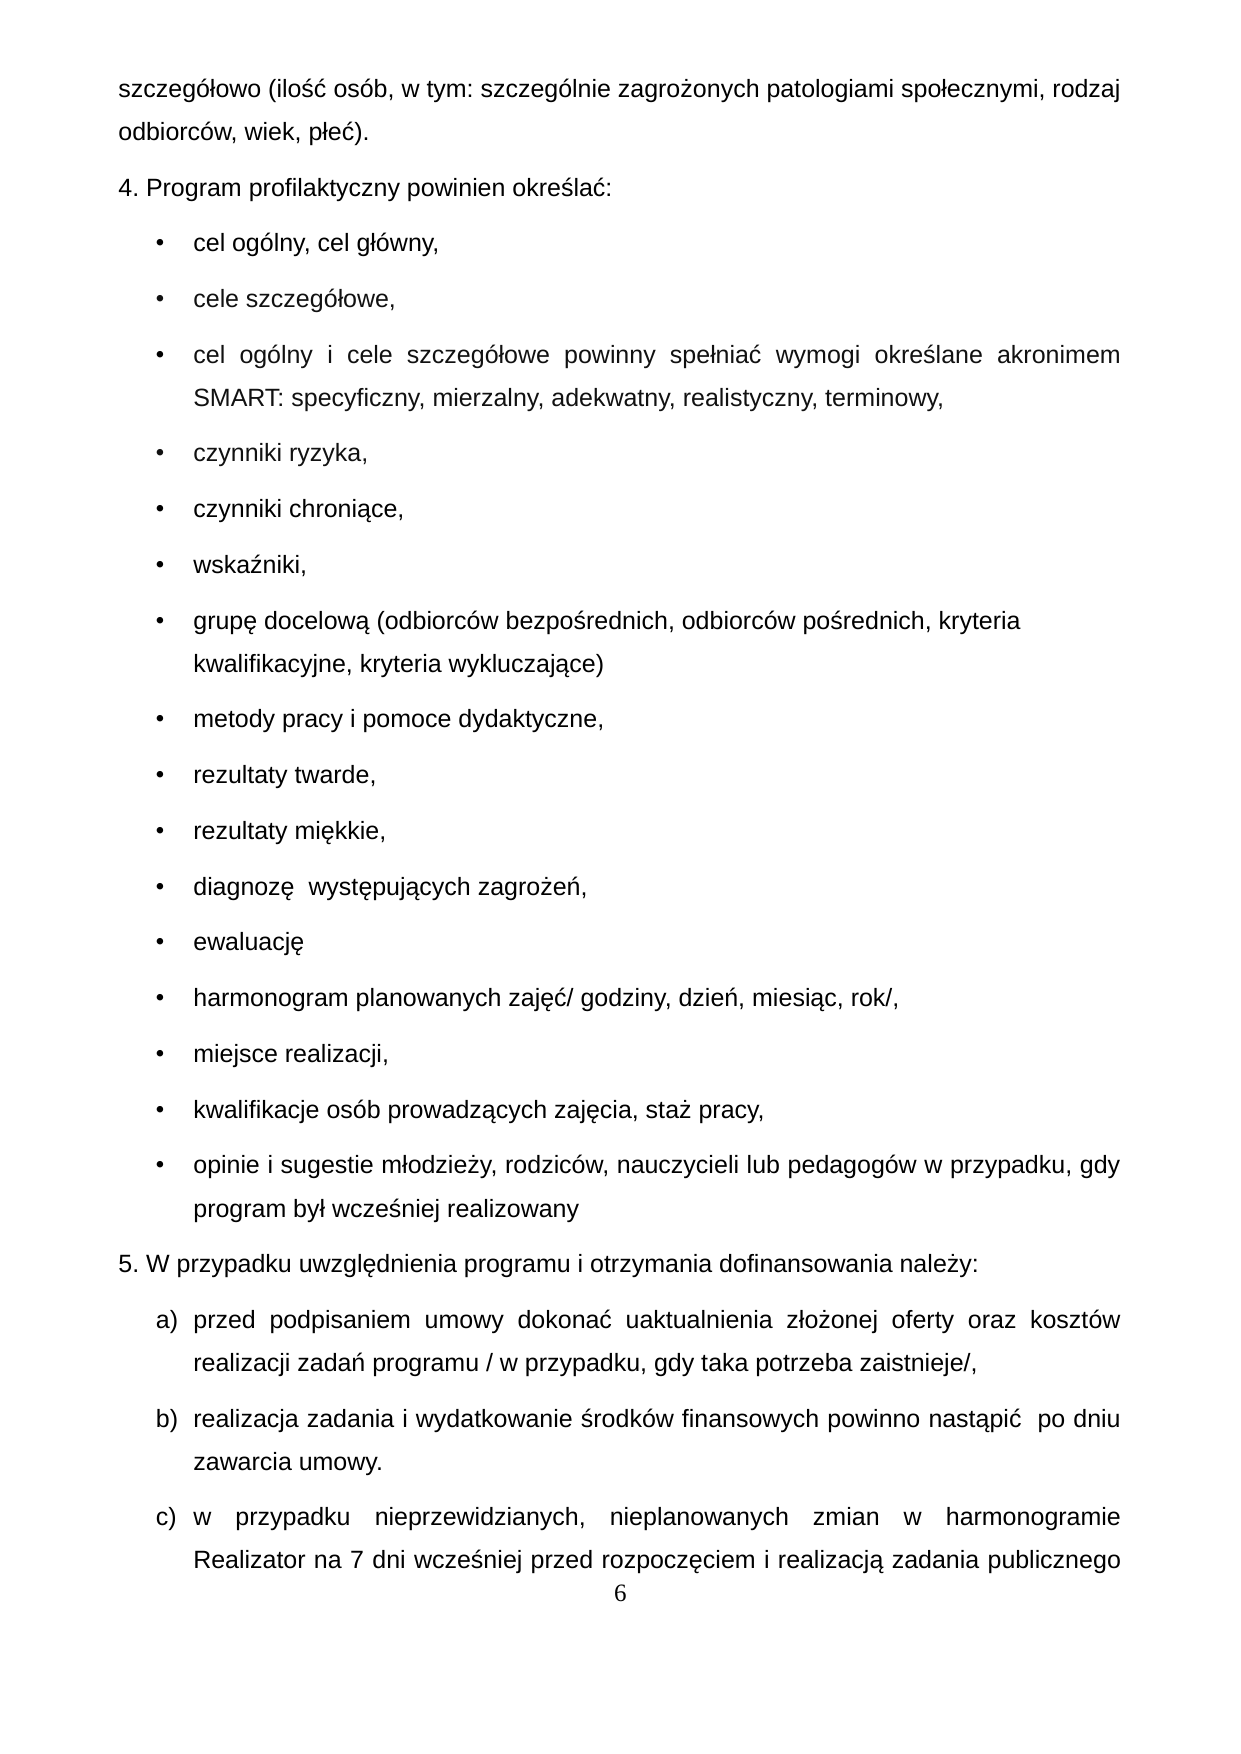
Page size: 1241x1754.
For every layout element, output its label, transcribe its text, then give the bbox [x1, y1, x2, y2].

list rezultaty miękkie, [156, 816, 1122, 845]
list kwalifikacje osób prowadzących zajęcia, staż pracy, [156, 1094, 1122, 1123]
text 4. Program profilaktyczny powinien określać: [118, 172, 1122, 201]
list cel ogólny i cele szczegółowe powinny spełniać wymogi określane akronimem SMART: specyficzny, mierzalny, adekwatny, realistyczny, terminowy, [156, 339, 1122, 412]
list cel ogólny, cel główny, [156, 228, 1122, 257]
list metody pracy i pomoce dydaktyczne, [156, 704, 1122, 733]
list ewaluację [156, 927, 1122, 956]
list miejsce realizacji, [156, 1039, 1122, 1068]
list harmonogram planowanych zajęć/ godziny, dzień, miesiąc, rok/, [156, 983, 1122, 1012]
list przed podpisaniem umowy dokonać uaktualnienia złożonej oferty oraz kosztów realizacji zadań programu / w przypadku, gdy taka potrzeba zaistnieje/, [156, 1305, 1122, 1377]
list czynniki chroniące, [156, 494, 1122, 523]
list w przypadku nieprzewidzianych, nieplanowanych zmian w harmonogramie Realizator na 7 dni wcześniej przed rozpoczęciem i realizacją zadania publicznego [156, 1502, 1122, 1574]
text szczegółowo (ilość osób, w tym: szczególnie zagrożonych patologiami społecznymi, rodzaj odbiorców, wiek, płeć). [118, 74, 1122, 146]
list realizacja zadania i wydatkowanie środków finansowych powinno nastąpić po dniu zawarcia umowy. [156, 1403, 1122, 1475]
list diagnozę występujących zagrożeń, [156, 872, 1122, 901]
list czynniki ryzyka, [156, 438, 1122, 467]
list opinie i sugestie młodzieży, rodziców, nauczycieli lub pedagogów w przypadku, gdy program był wcześniej realizowany [156, 1150, 1122, 1222]
list cele szczegółowe, [156, 284, 1122, 313]
text 5. W przypadku uwzględnienia programu i otrzymania dofinansowania należy: [118, 1249, 1122, 1278]
list grupę docelową (odbiorców bezpośrednich, odbiorców pośrednich, kryteria kwalifikacyjne, kryteria wykluczające) [156, 606, 1122, 678]
list wskaźniki, [156, 550, 1122, 579]
list rezultaty twarde, [156, 760, 1122, 789]
